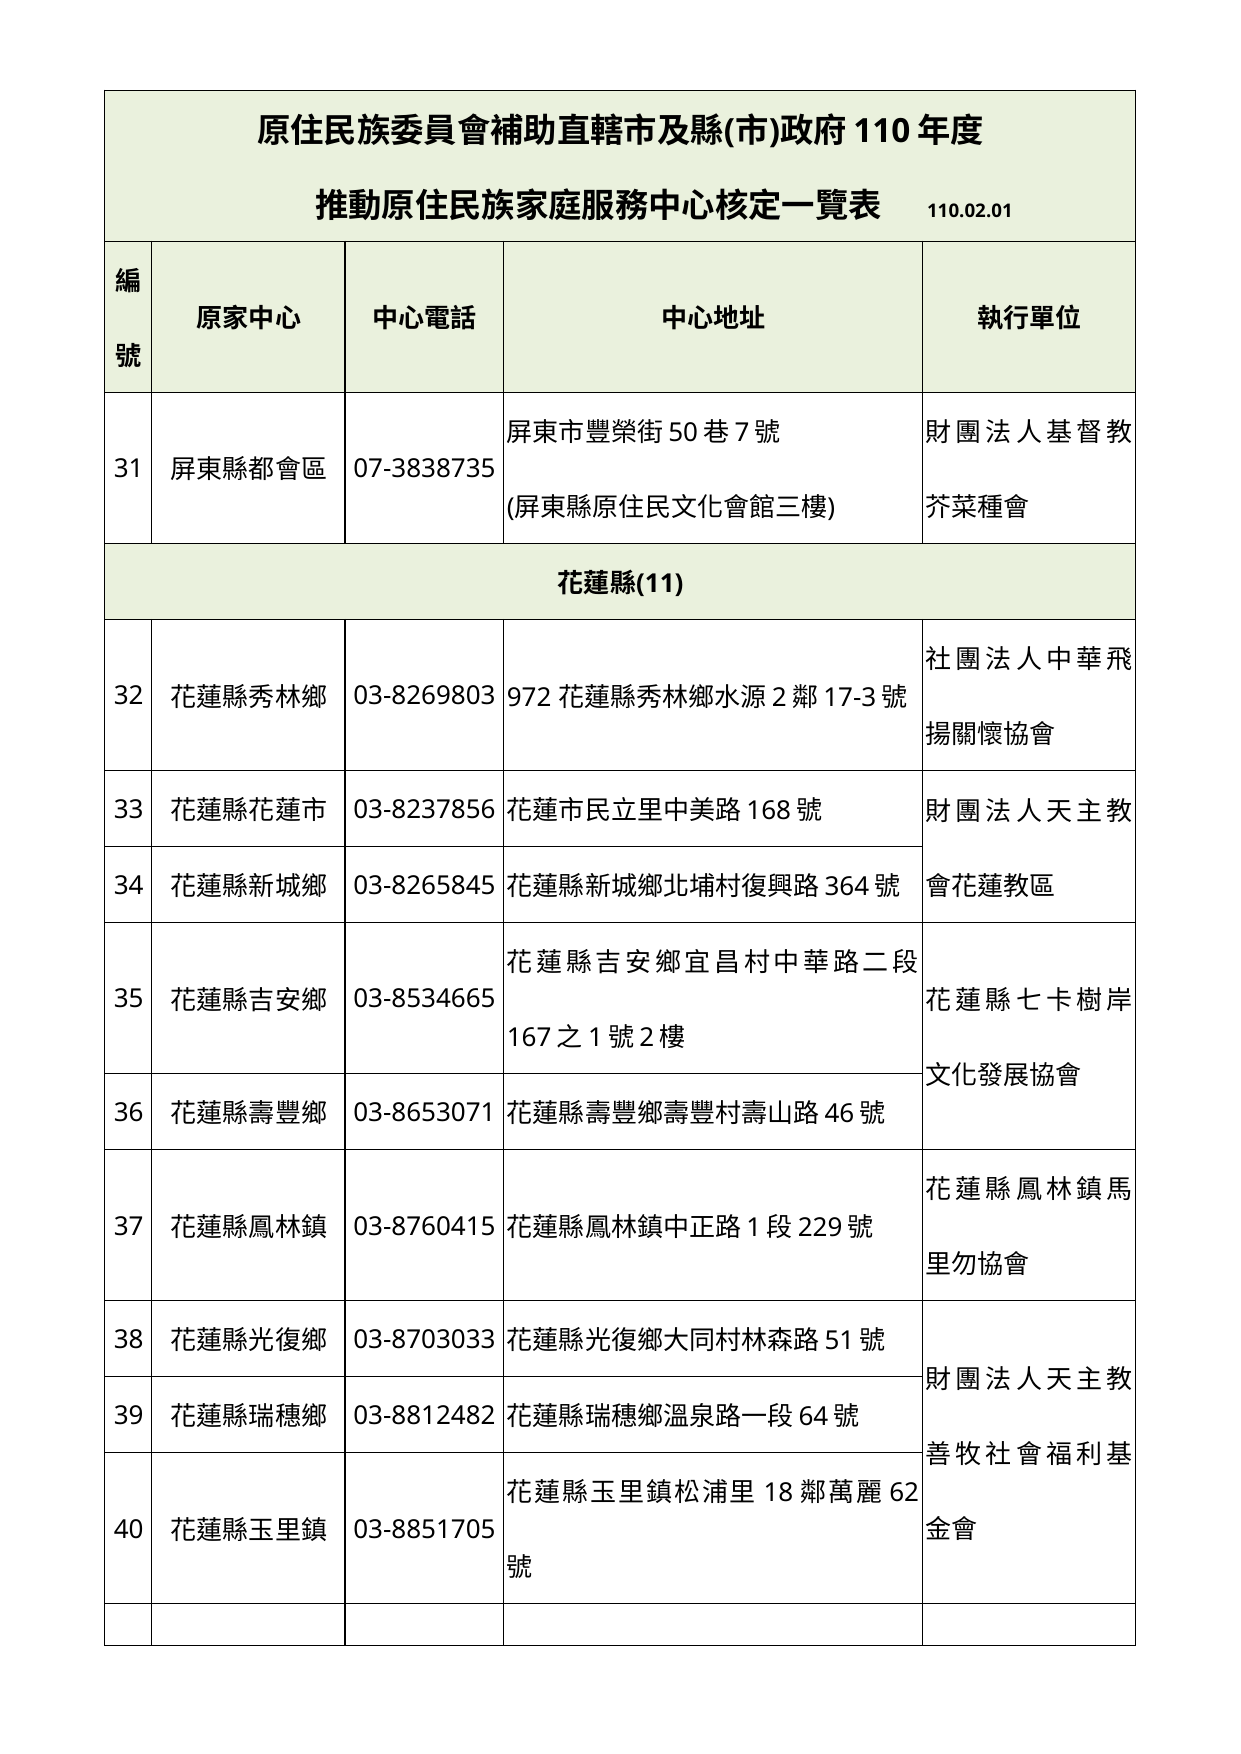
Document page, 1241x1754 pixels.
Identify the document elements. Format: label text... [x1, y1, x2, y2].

table_cell 35 [105, 923, 151, 1073]
table_cell 38 [105, 1301, 151, 1376]
table_cell [923, 1604, 1135, 1645]
table_cell 07-3838735 [346, 393, 503, 543]
table_cell 03-8269803 [346, 620, 503, 770]
table_cell 33 [105, 771, 151, 846]
table_cell 花蓮縣瑞穗鄉 [152, 1377, 344, 1452]
table_cell 花蓮縣(11) [105, 544, 1135, 619]
table_cell 原家中心 [152, 242, 344, 392]
table_cell 36 [105, 1074, 151, 1149]
table_cell 花蓮縣七卡樹岸文化發展協會 [923, 923, 1135, 1149]
table_cell 花蓮縣鳳林鎮馬里勿協會 [923, 1150, 1135, 1300]
table_cell 03-8760415 [346, 1150, 503, 1300]
table_cell 花蓮縣光復鄉大同村林森路51號 [504, 1301, 922, 1376]
table_cell 花蓮縣鳳林鎮中正路1段229號 [504, 1150, 922, 1300]
table_cell [504, 1604, 922, 1645]
table_cell 32 [105, 620, 151, 770]
table_cell 花蓮縣玉里鎮松浦里18鄰萬麗62號 [504, 1453, 922, 1603]
table_cell 花蓮縣新城鄉北埔村復興路364號 [504, 847, 922, 922]
table_cell 03-8237856 [346, 771, 503, 846]
table_cell 社團法人中華飛揚關懷協會 [923, 620, 1135, 770]
table_cell 屏東縣都會區 [152, 393, 344, 543]
table_cell 03-8812482 [346, 1377, 503, 1452]
table_cell 花蓮市民立里中美路168號 [504, 771, 922, 846]
table_cell 花蓮縣新城鄉 [152, 847, 344, 922]
table_cell 03-8851705 [346, 1453, 503, 1603]
table_cell 花蓮縣吉安鄉 [152, 923, 344, 1073]
table_cell 34 [105, 847, 151, 922]
table_cell 編號 [105, 242, 151, 392]
table_cell 財團法人基督教芥菜種會 [923, 393, 1135, 543]
table_cell [152, 1604, 344, 1645]
table_cell 花蓮縣秀林鄉 [152, 620, 344, 770]
table_cell 財團法人天主教善牧社會福利基金會 [923, 1301, 1135, 1603]
table_header 原住民族委員會補助直轄市及縣(市)政府110年度 推動原住民族家庭服務中心核定一覽表 110.02.01 [105, 91, 1135, 241]
table_cell 972 花蓮縣秀林鄉水源2鄰17-3號 [504, 620, 922, 770]
table_cell 花蓮縣花蓮市 [152, 771, 344, 846]
table_cell 03-8265845 [346, 847, 503, 922]
table_cell 03-8703033 [346, 1301, 503, 1376]
table_cell 花蓮縣吉安鄉宜昌村中華路二段167之1號2樓 [504, 923, 922, 1073]
table_cell 中心地址 [504, 242, 922, 392]
table_cell 花蓮縣光復鄉 [152, 1301, 344, 1376]
table_cell [346, 1604, 503, 1645]
table_cell 花蓮縣玉里鎮 [152, 1453, 344, 1603]
table_cell [105, 1604, 151, 1645]
table_cell 屏東市豐榮街50巷7號 (屏東縣原住民文化會館三樓) [504, 393, 922, 543]
table_cell 03-8534665 [346, 923, 503, 1073]
table_cell 花蓮縣瑞穗鄉溫泉路一段64號 [504, 1377, 922, 1452]
table_cell 39 [105, 1377, 151, 1452]
table_cell 花蓮縣鳳林鎮 [152, 1150, 344, 1300]
table_cell 花蓮縣壽豐鄉 [152, 1074, 344, 1149]
table_cell 03-8653071 [346, 1074, 503, 1149]
table_cell 花蓮縣壽豐鄉壽豐村壽山路46號 [504, 1074, 922, 1149]
table_cell 37 [105, 1150, 151, 1300]
table_cell 中心電話 [346, 242, 503, 392]
table_cell 40 [105, 1453, 151, 1603]
table_cell 執行單位 [923, 242, 1135, 392]
table_cell 31 [105, 393, 151, 543]
table_cell 財團法人天主教會花蓮教區 [923, 771, 1135, 922]
